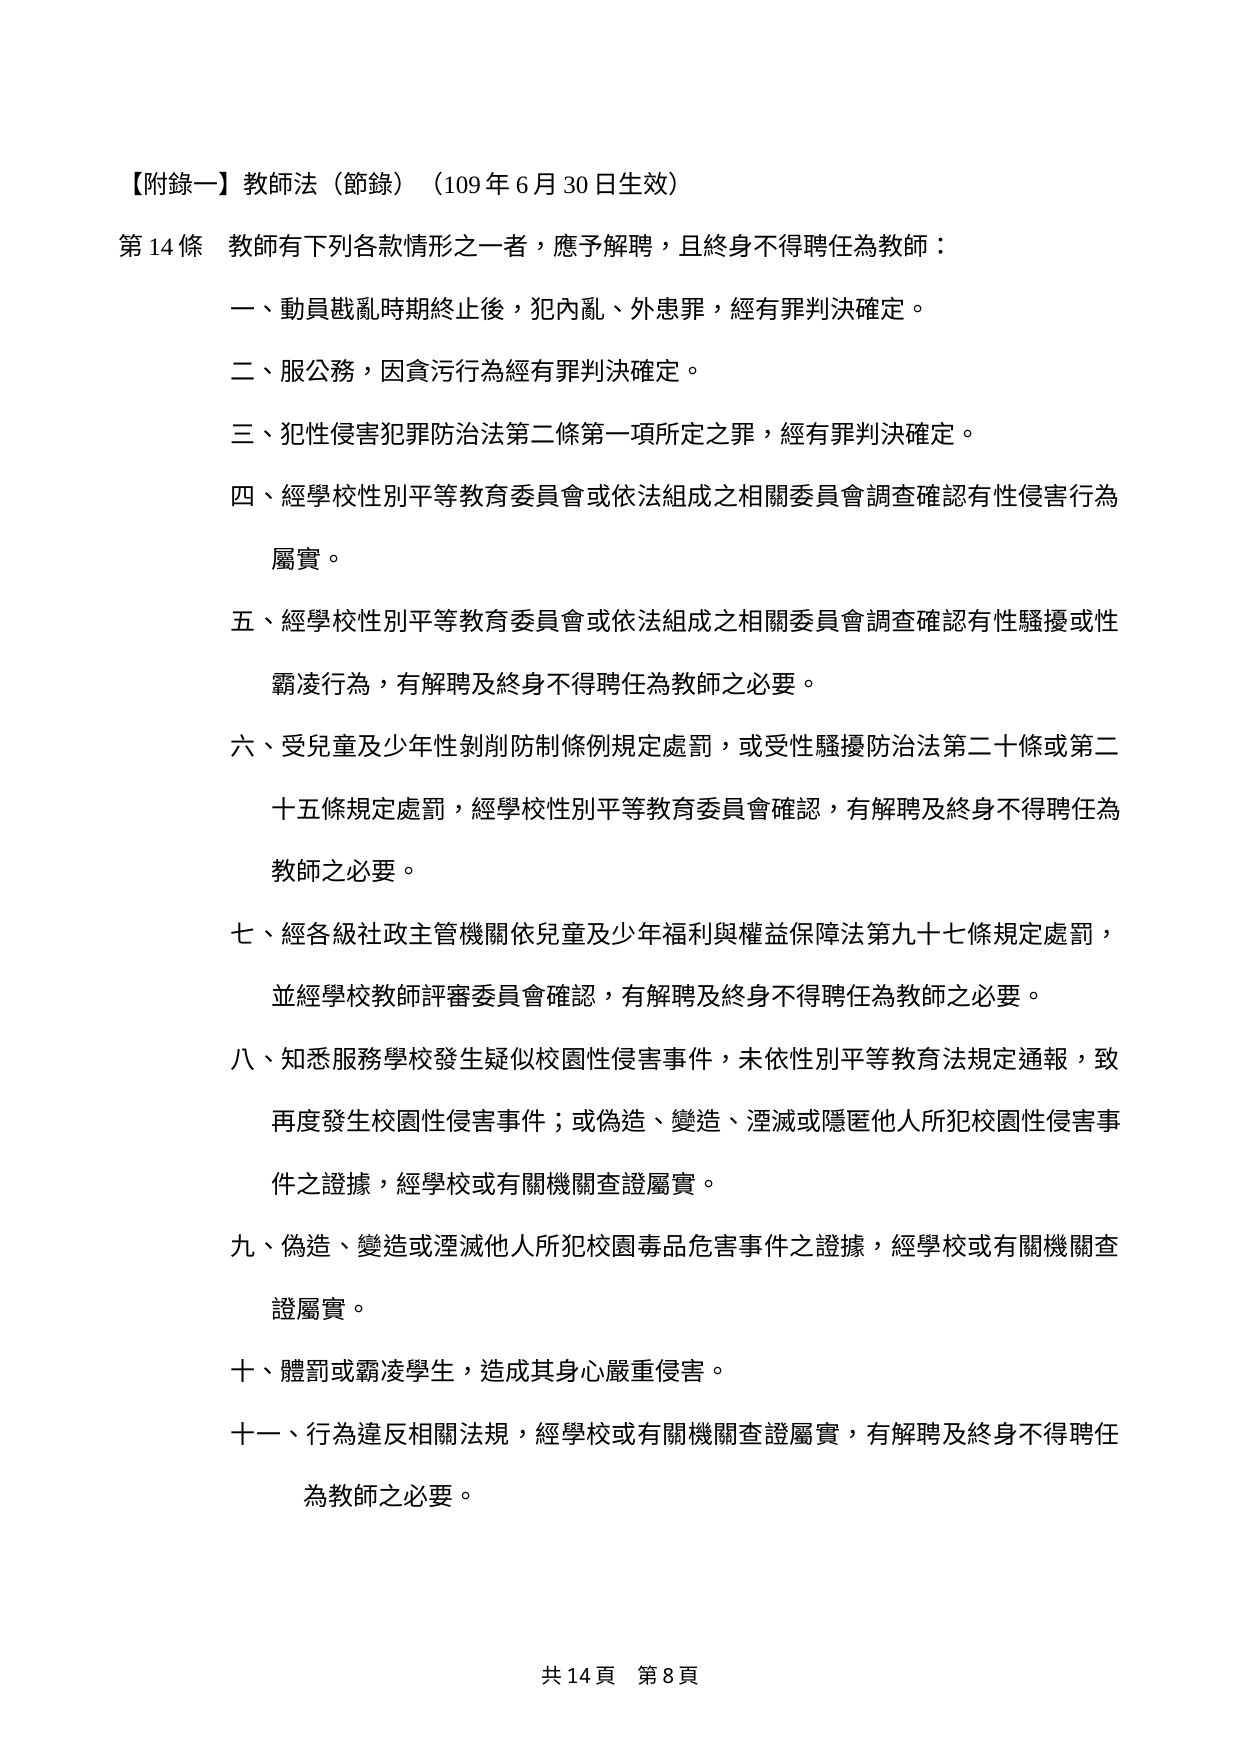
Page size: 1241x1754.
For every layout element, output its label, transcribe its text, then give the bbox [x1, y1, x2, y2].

text 十、體罰或霸凌學生，造成其身心嚴重侵害。 [230, 1328, 1122, 1391]
text 八、知悉服務學校發生疑似校園性侵害事件，未依性別平等教育法規定通報，致再度發生校園性侵害事件；或偽造、變造、湮滅或隱匿他人所犯校園性侵害事件之證據，經學校或有關機關查證屬實。 [230, 1016, 1122, 1203]
text 九、偽造、變造或湮滅他人所犯校園毒品危害事件之證據，經學校或有關機關查證屬實。 [230, 1203, 1122, 1328]
text 十一、行為違反相關法規，經學校或有關機關查證屬實，有解聘及終身不得聘任為教師之必要。 [230, 1391, 1122, 1516]
text 一、動員戡亂時期終止後，犯內亂、外患罪，經有罪判決確定。 [230, 266, 1122, 328]
text 四、經學校性別平等教育委員會或依法組成之相關委員會調查確認有性侵害行為屬實。 [230, 453, 1122, 578]
text 【附錄一】教師法（節錄）（109年6月30日生效） [118, 141, 1122, 203]
text 第14條 教師有下列各款情形之一者，應予解聘，且終身不得聘任為教師： [118, 203, 1122, 266]
text 二、服公務，因貪污行為經有罪判決確定。 [230, 328, 1122, 391]
text 六、受兒童及少年性剝削防制條例規定處罰，或受性騷擾防治法第二十條或第二十五條規定處罰，經學校性別平等教育委員會確認，有解聘及終身不得聘任為教師之必要。 [230, 703, 1122, 891]
text 七、經各級社政主管機關依兒童及少年福利與權益保障法第九十七條規定處罰，並經學校教師評審委員會確認，有解聘及終身不得聘任為教師之必要。 [230, 891, 1122, 1016]
text 三、犯性侵害犯罪防治法第二條第一項所定之罪，經有罪判決確定。 [230, 391, 1122, 453]
text 五、經學校性別平等教育委員會或依法組成之相關委員會調查確認有性騷擾或性霸凌行為，有解聘及終身不得聘任為教師之必要。 [230, 578, 1122, 703]
